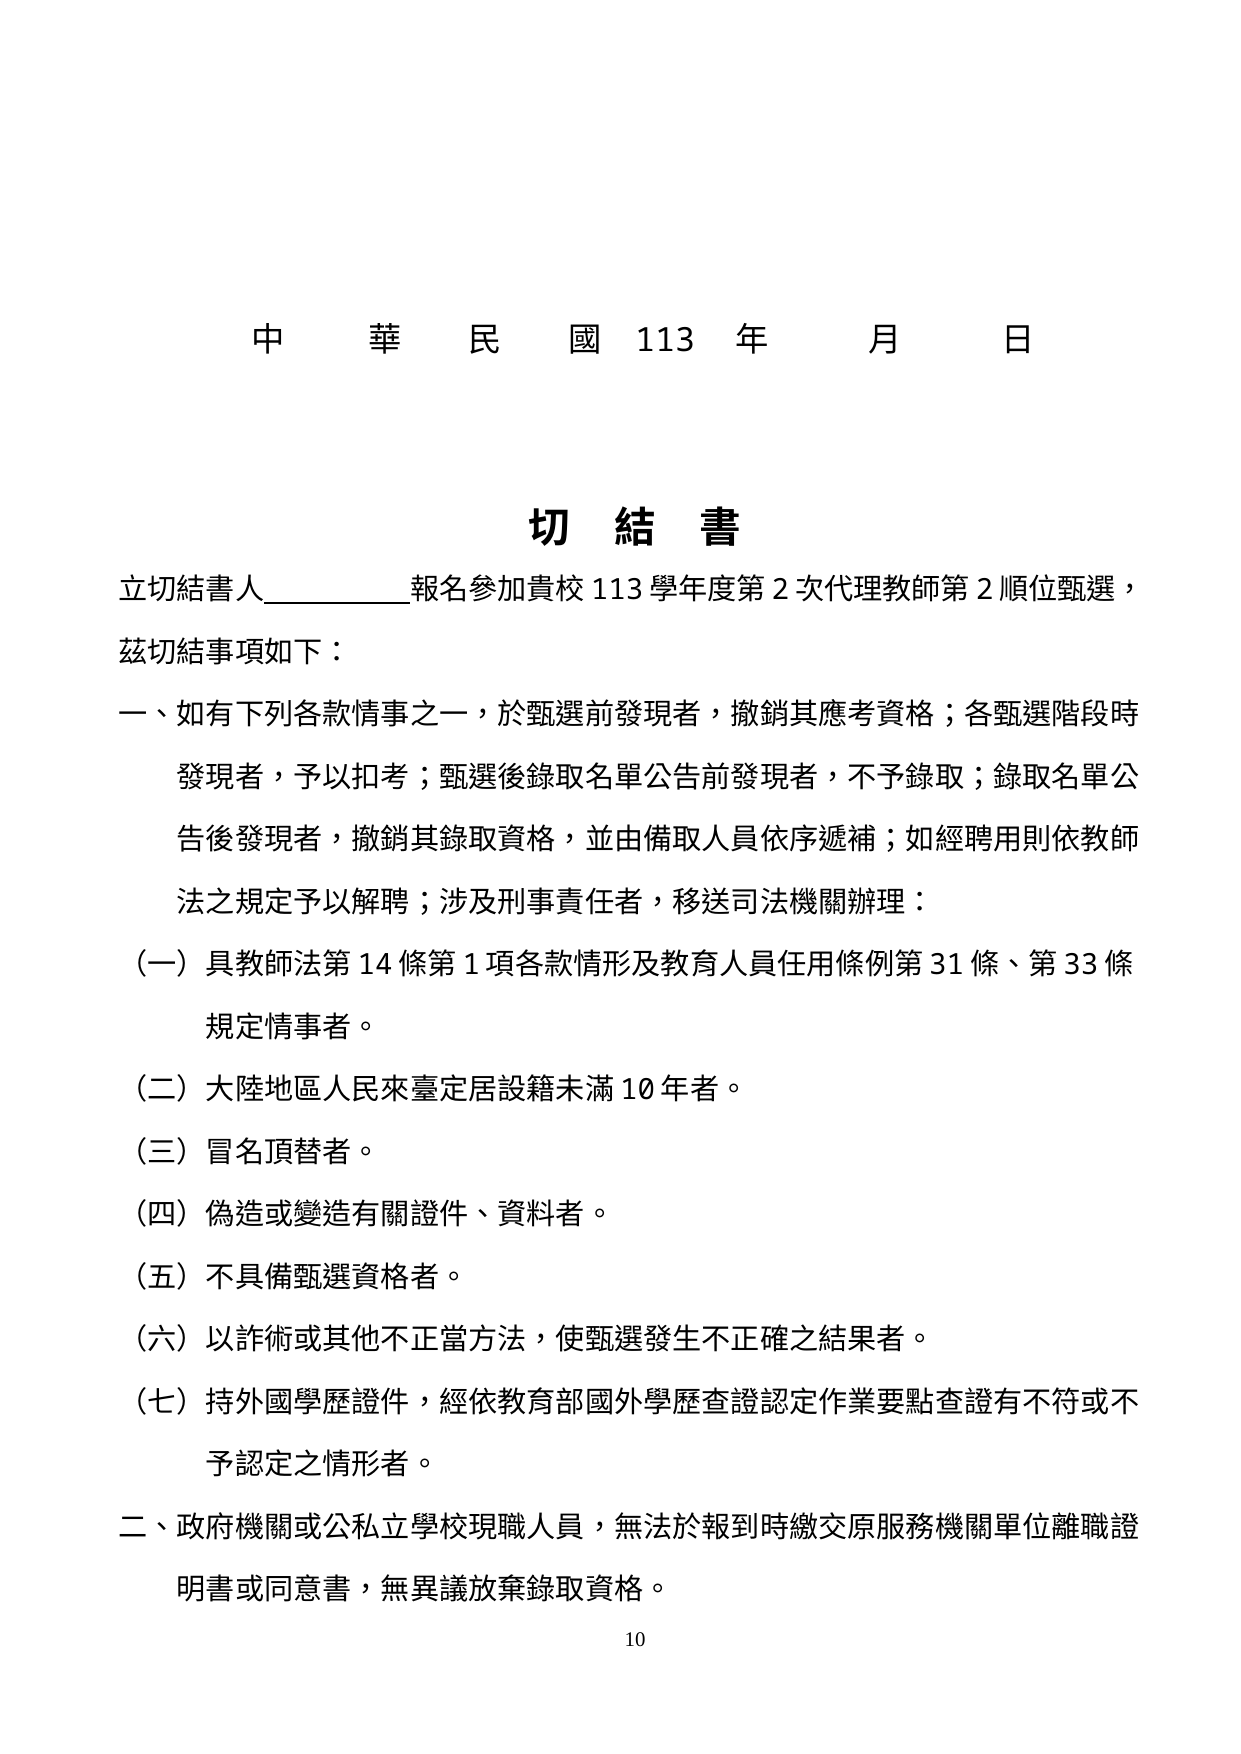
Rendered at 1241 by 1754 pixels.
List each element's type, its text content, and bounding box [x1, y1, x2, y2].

text 二、政府機關或公私立學校現職人員，無法於報到時繳交原服務機關單位離職證明書或同意書，無異議放棄錄取資格。 [118, 1483, 1152, 1608]
text 一、如有下列各款情事之一，於甄選前發現者，撤銷其應考資格；各甄選階段時發現者，予以扣考；甄選後錄取名單公告前發現者，不予錄取；錄取名單公告後發現者，撤銷其錄取資格，並由備取人員依序遞補；如經聘用則依教師法之規定予以解聘；涉及刑事責任者，移送司法機關辦理： [118, 670, 1152, 920]
text （四）偽造或變造有關證件、資料者。 [118, 1170, 1152, 1233]
text 切結書 [118, 483, 1152, 545]
text （五）不具備甄選資格者。 [118, 1233, 1152, 1295]
text （六）以詐術或其他不正當方法，使甄選發生不正確之結果者。 [118, 1295, 1152, 1358]
text 中 華 民 國 113 年 月 日 [118, 295, 1152, 358]
text （一）具教師法第14條第1項各款情形及教育人員任用條例第31條、第33條規定情事者。 [118, 920, 1152, 1045]
text （三）冒名頂替者。 [118, 1108, 1152, 1170]
text （七）持外國學歷證件，經依教育部國外學歷查證認定作業要點查證有不符或不予認定之情形者。 [118, 1358, 1152, 1483]
text （二）大陸地區人民來臺定居設籍未滿10年者。 [118, 1045, 1152, 1108]
text 立切結書人 報名參加貴校113學年度第2次代理教師第2順位甄選，茲切結事項如下： [118, 545, 1152, 670]
